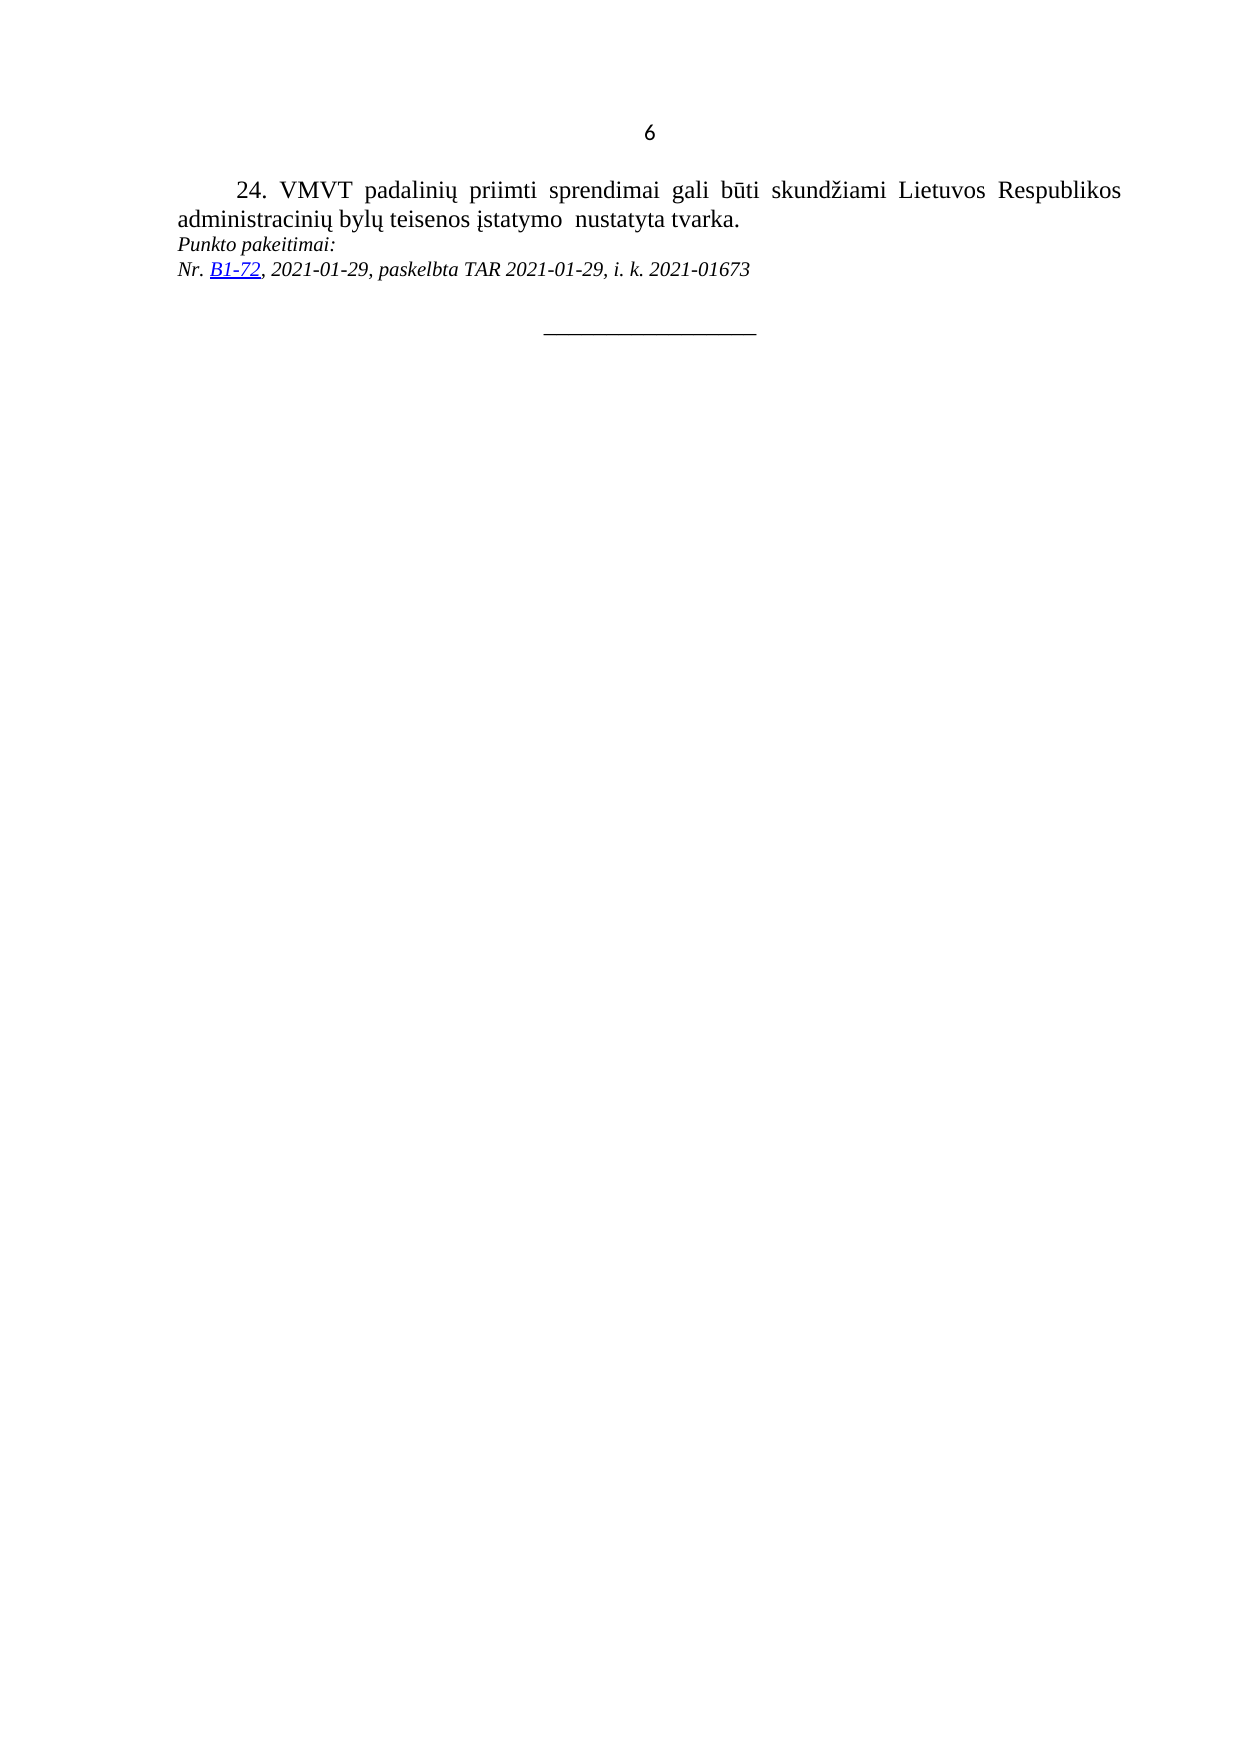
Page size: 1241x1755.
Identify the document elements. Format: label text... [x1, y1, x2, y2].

text Nr. B1-72, 2021-01-29, paskelbta TAR 2021-01-29, i. k. 2021-01673 [177, 256, 1122, 281]
text Punkto pakeitimai: [177, 232, 1122, 256]
text 24. VMVT padalinių priimti sprendimai gali būti skundžiami Lietuvos Respublikos administracinių bylų teisenos įstatymo nustatyta tvarka. [177, 175, 1122, 232]
text _________________ [177, 309, 1122, 338]
